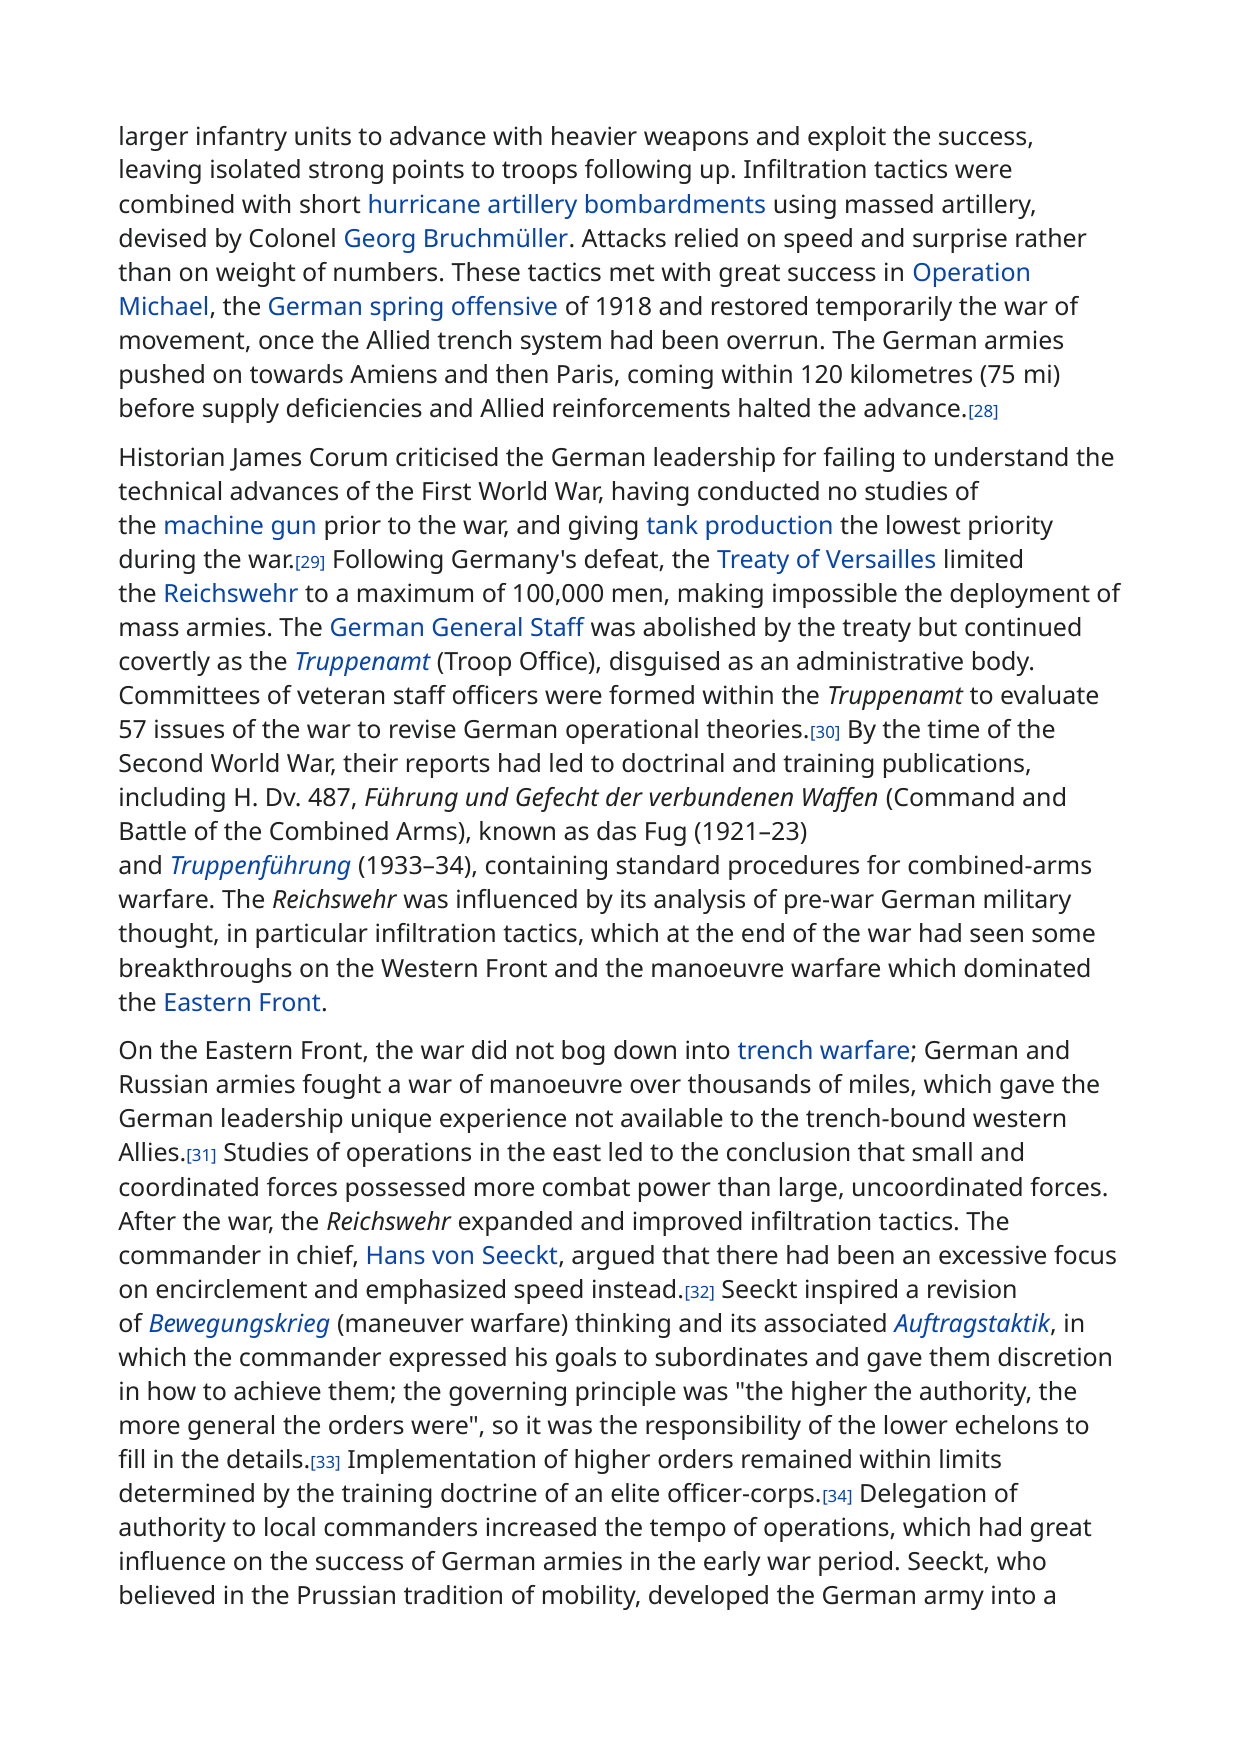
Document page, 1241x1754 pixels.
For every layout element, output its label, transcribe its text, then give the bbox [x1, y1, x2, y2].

text Historian James Corum criticised the German leadership for failing to understand the technical advances of the First World War, having conducted no studies of the machine gun prior to the war, and giving tank production the lowest priority during the war.[29] Following Germany's defeat, the Treaty of Versailles limited the Reichswehr to a maximum of 100,000 men, making impossible the deployment of mass armies. The German General Staff was abolished by the treaty but continued covertly as the Truppenamt (Troop Office), disguised as an administrative body. Committees of veteran staff officers were formed within the Truppenamt to evaluate 57 issues of the war to revise German operational theories.[30] By the time of the Second World War, their reports had led to doctrinal and training publications, including H. Dv. 487, Führung und Gefecht der verbundenen Waffen (Command and Battle of the Combined Arms), known as das Fug (1921–23) and Truppenführung (1933–34), containing standard procedures for combined-arms warfare. The Reichswehr was influenced by its analysis of pre-war German military thought, in particular infiltration tactics, which at the end of the war had seen some breakthroughs on the Western Front and the manoeuvre warfare which dominated the Eastern Front. [118, 439, 1122, 1018]
text larger infantry units to advance with heavier weapons and exploit the success, leaving isolated strong points to troops following up. Infiltration tactics were combined with short hurricane artillery bombardments using massed artillery, devised by Colonel Georg Bruchmüller. Attacks relied on speed and surprise rather than on weight of numbers. These tactics met with great success in Operation Michael, the German spring offensive of 1918 and restored temporarily the war of movement, once the Allied trench system had been overrun. The German armies pushed on towards Amiens and then Paris, coming within 120 kilometres (75 mi) before supply deficiencies and Allied reinforcements halted the advance.[28] [118, 118, 1122, 425]
text On the Eastern Front, the war did not bog down into trench warfare; German and Russian armies fought a war of manoeuvre over thousands of miles, which gave the German leadership unique experience not available to the trench-bound western Allies.[31] Studies of operations in the east led to the conclusion that small and coordinated forces possessed more combat power than large, uncoordinated forces. After the war, the Reichswehr expanded and improved infiltration tactics. The commander in chief, Hans von Seeckt, argued that there had been an excessive focus on encirclement and emphasized speed instead.[32] Seeckt inspired a revision of Bewegungskrieg (maneuver warfare) thinking and its associated Auftragstaktik, in which the commander expressed his goals to subordinates and gave them discretion in how to achieve them; the governing principle was "the higher the authority, the more general the orders were", so it was the responsibility of the lower echelons to fill in the details.[33] Implementation of higher orders remained within limits determined by the training doctrine of an elite officer-corps.[34] Delegation of authority to local commanders increased the tempo of operations, which had great influence on the success of German armies in the early war period. Seeckt, who believed in the Prussian tradition of mobility, developed the German army into a [118, 1033, 1122, 1612]
